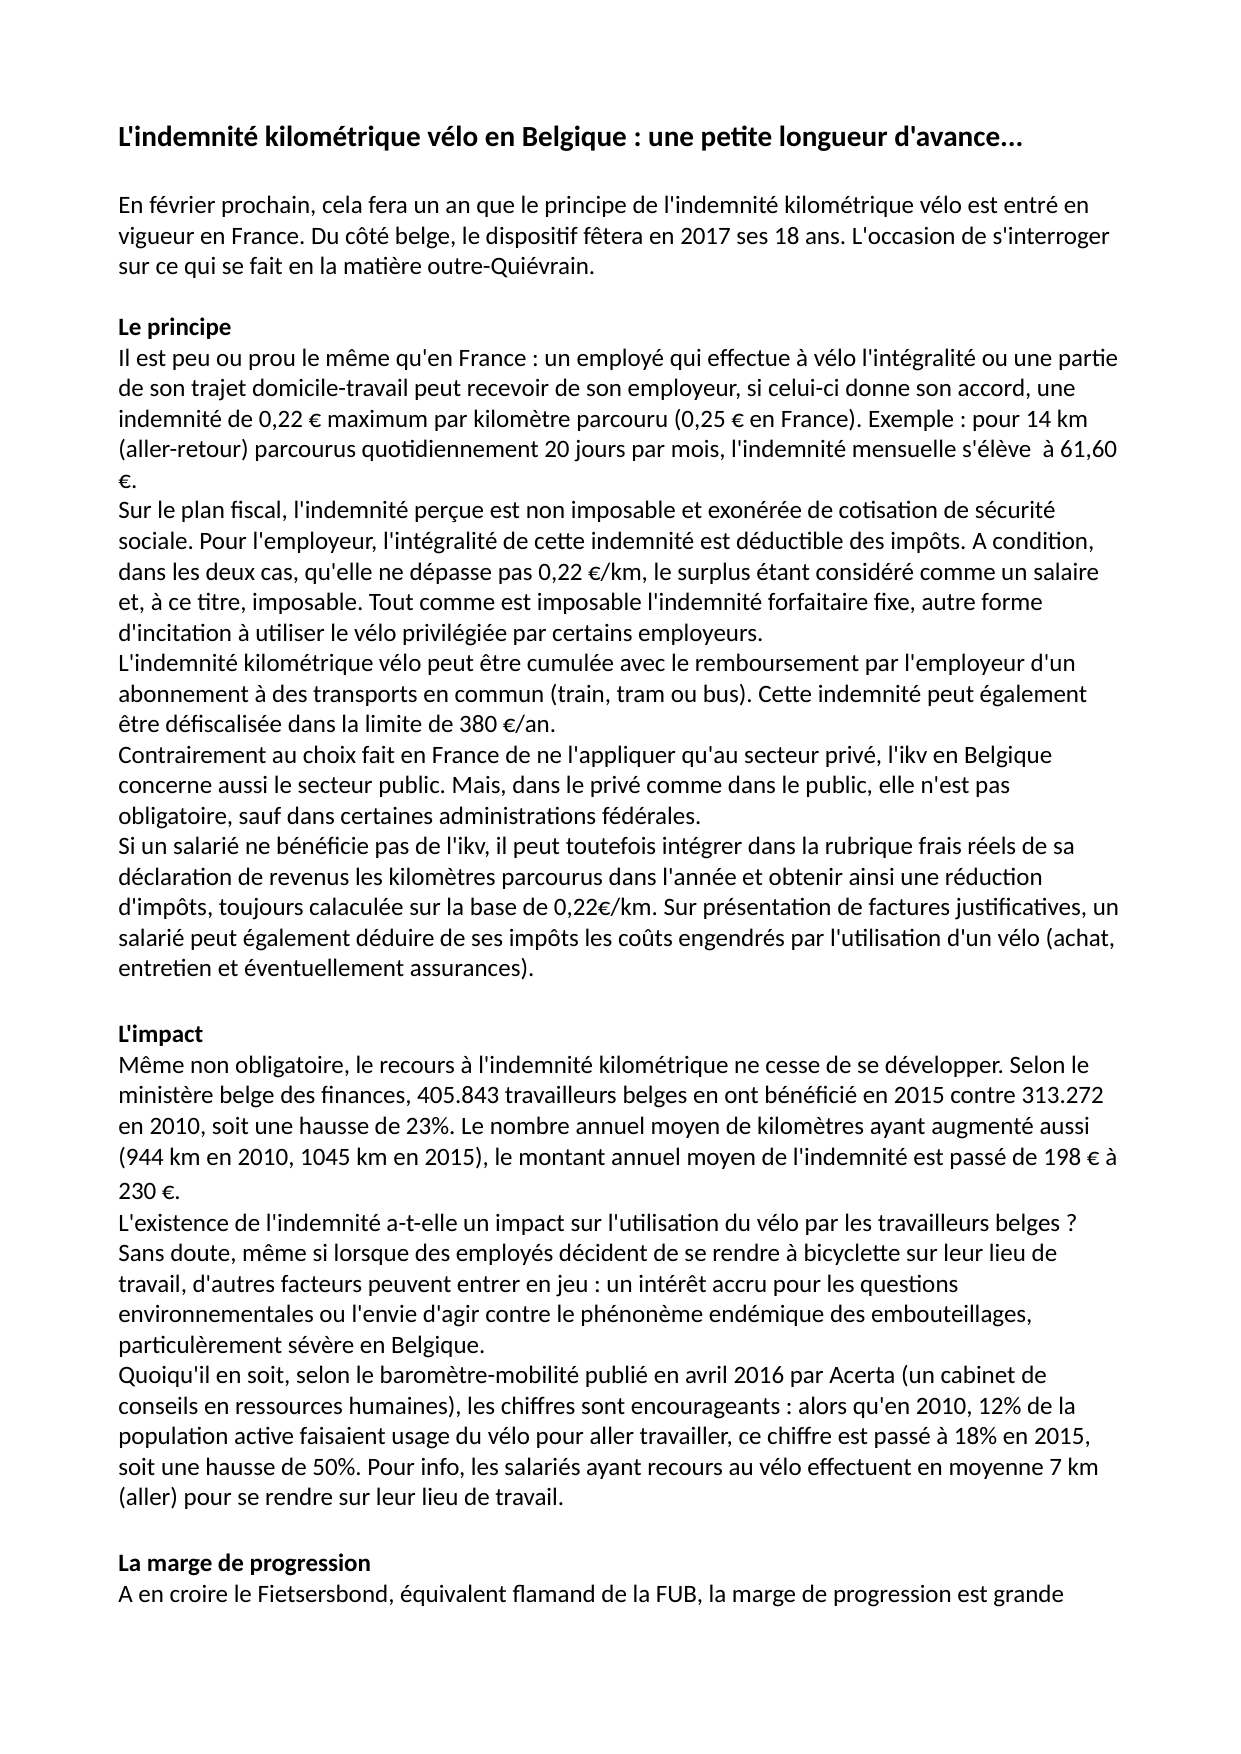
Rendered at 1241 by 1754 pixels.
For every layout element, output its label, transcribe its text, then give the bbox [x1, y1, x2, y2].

text Le principe [118, 311, 1122, 342]
text Il est peu ou prou le même qu'en France : un employé qui effectue à vélo l'intégralité ou une partie de son trajet domicile-travail peut recevoir de son employeur, si celui-ci donne son accord, une indemnité de 0,22 € maximum par kilomètre parcouru (0,25 € en France). Exemple : pour 14 km (aller-retour) parcourus quotidiennement 20 jours par mois, l'indemnité mensuelle s'élève à 61,60 €. [118, 342, 1122, 494]
text L'impact [118, 1018, 1122, 1049]
text Sur le plan fiscal, l'indemnité perçue est non imposable et exonérée de cotisation de sécurité sociale. Pour l'employeur, l'intégralité de cette indemnité est déductible des impôts. A condition, dans les deux cas, qu'elle ne dépasse pas 0,22 €/km, le surplus étant considéré comme un salaire et, à ce titre, imposable. Tout comme est imposable l'indemnité forfaitaire fixe, autre forme d'incitation à utiliser le vélo privilégiée par certains employeurs. [118, 494, 1122, 647]
text La marge de progression [118, 1548, 1122, 1578]
text Si un salarié ne bénéficie pas de l'ikv, il peut toutefois intégrer dans la rubrique frais réels de sa déclaration de revenus les kilomètres parcourus dans l'année et obtenir ainsi une réduction d'impôts, toujours calaculée sur la base de 0,22€/km. Sur présentation de factures justificatives, un salarié peut également déduire de ses impôts les coûts engendrés par l'utilisation d'un vélo (achat, entretien et éventuellement assurances). [118, 830, 1122, 983]
text En février prochain, cela fera un an que le principe de l'indemnité kilométrique vélo est entré en vigueur en France. Du côté belge, le dispositif fêtera en 2017 ses 18 ans. L'occasion de s'interroger sur ce qui se fait en la matière outre-Quiévrain. [118, 189, 1122, 281]
text A en croire le Fietsersbond, équivalent flamand de la FUB, la marge de progression est grande [118, 1578, 1122, 1609]
text L'indemnité kilométrique vélo peut être cumulée avec le remboursement par l'employeur d'un abonnement à des transports en commun (train, tram ou bus). Cette indemnité peut également être défiscalisée dans la limite de 380 €/an. [118, 647, 1122, 739]
text Même non obligatoire, le recours à l'indemnité kilométrique ne cesse de se développer. Selon le ministère belge des finances, 405.843 travailleurs belges en ont bénéficié en 2015 contre 313.272 en 2010, soit une hausse de 23%. Le nombre annuel moyen de kilomètres ayant augmenté aussi (944 km en 2010, 1045 km en 2015), le montant annuel moyen de l'indemnité est passé de 198 € à 230 €. L'existence de l'indemnité a-t-elle un impact sur l'utilisation du vélo par les travailleurs belges ? Sans doute, même si lorsque des employés décident de se rendre à bicyclette sur leur lieu de travail, d'autres facteurs peuvent entrer en jeu : un intérêt accru pour les questions environnementales ou l'envie d'agir contre le phénonème endémique des embouteillages, particulèrement sévère en Belgique. Quoiqu'il en soit, selon le baromètre-mobilité publié en avril 2016 par Acerta (un cabinet de conseils en ressources humaines), les chiffres sont encourageants : alors qu'en 2010, 12% de la population active faisaient usage du vélo pour aller travailler, ce chiffre est passé à 18% en 2015, soit une hausse de 50%. Pour info, les salariés ayant recours au vélo effectuent en moyenne 7 km (aller) pour se rendre sur leur lieu de travail. [118, 1049, 1122, 1512]
text L'indemnité kilométrique vélo en Belgique : une petite longueur d'avance... [118, 118, 1122, 154]
text Contrairement au choix fait en France de ne l'appliquer qu'au secteur privé, l'ikv en Belgique concerne aussi le secteur public. Mais, dans le privé comme dans le public, elle n'est pas obligatoire, sauf dans certaines administrations fédérales. [118, 739, 1122, 830]
